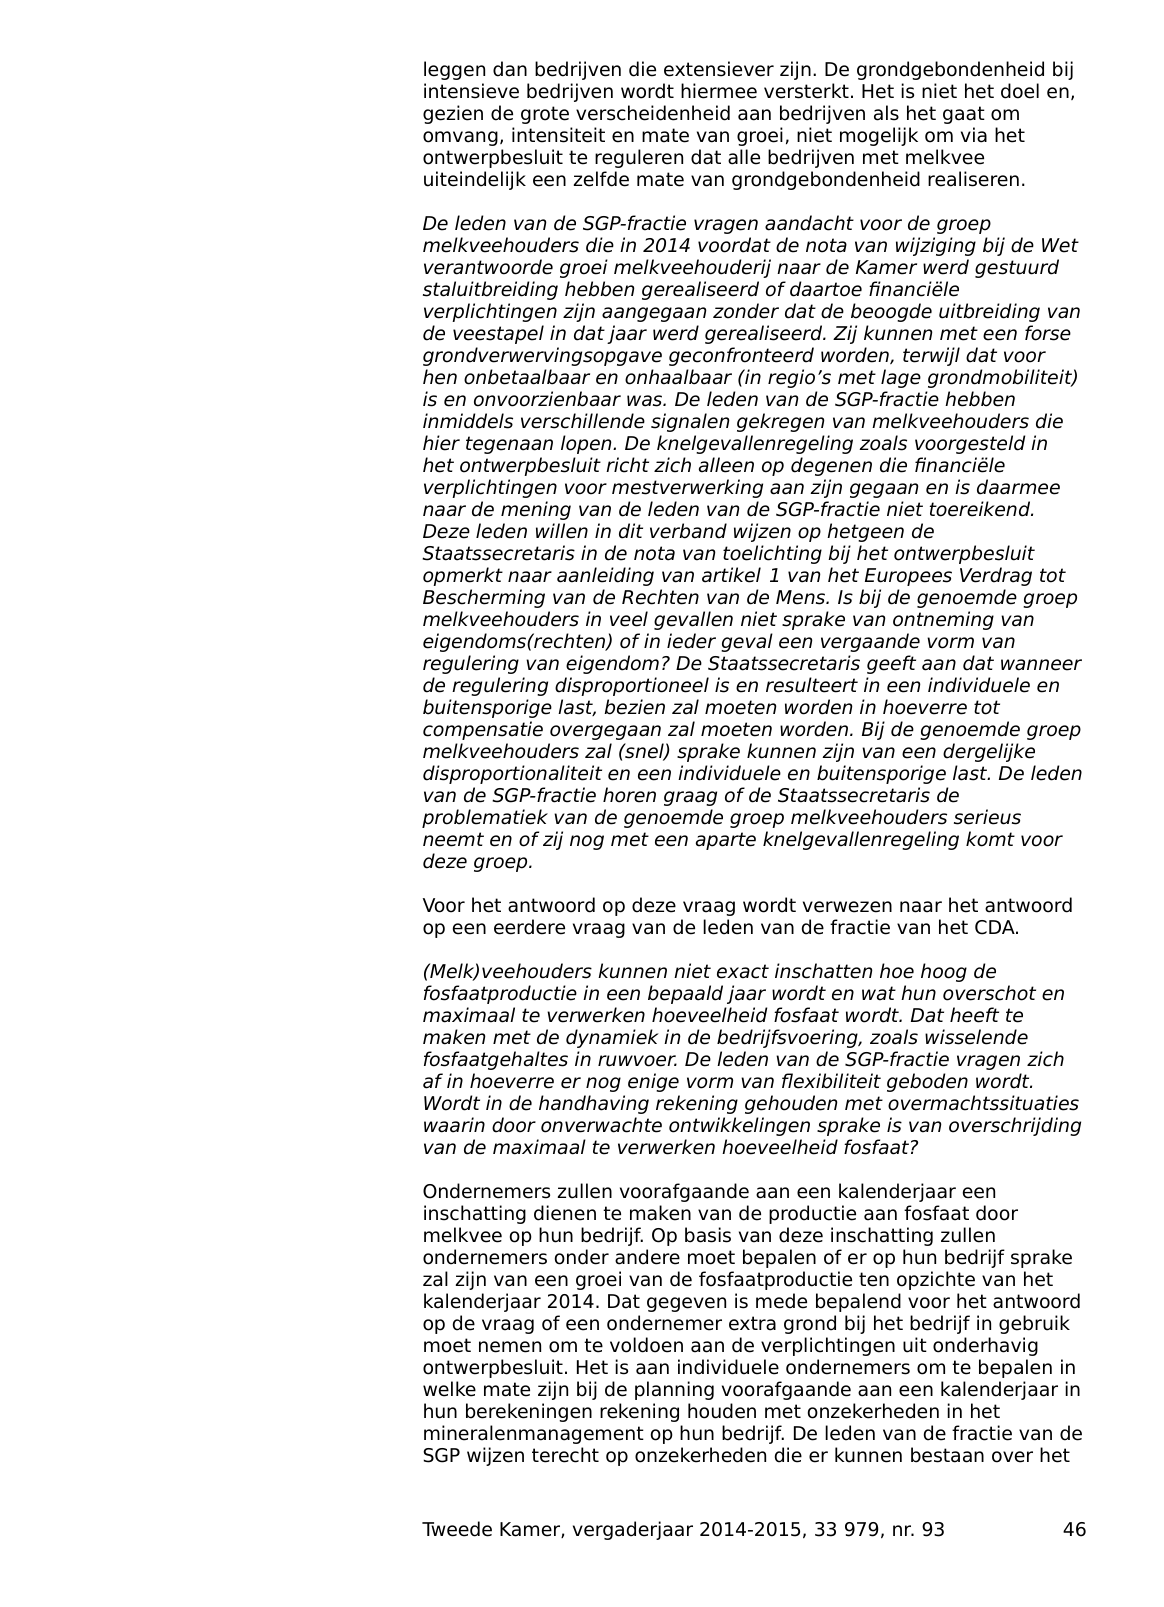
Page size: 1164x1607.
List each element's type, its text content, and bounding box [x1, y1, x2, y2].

text Ondernemers zullen voorafgaande aan een kalenderjaar een inschatting dienen te maken van de productie aan fosfaat door melkvee op hun bedrijf. Op basis van deze inschatting zullen ondernemers onder andere moet bepalen of er op hun bedrijf sprake zal zijn van een groei van de fosfaatproductie ten opzichte van het kalenderjaar 2014. Dat gegeven is mede bepalend voor het antwoord op de vraag of een ondernemer extra grond bij het bedrijf in gebruik moet nemen om te voldoen aan de verplichtingen uit onderhavig ontwerpbesluit. Het is aan individuele ondernemers om te bepalen in welke mate zijn bij de planning voorafgaande aan een kalenderjaar in hun berekeningen rekening houden met onzekerheden in het mineralenmanagement op hun bedrijf. De leden van de fractie van de SGP wijzen terecht op onzekerheden die er kunnen bestaan over het [422, 1181, 1087, 1467]
text leggen dan bedrijven die extensiever zijn. De grondgebondenheid bij intensieve bedrijven wordt hiermee versterkt. Het is niet het doel en, gezien de grote verscheidenheid aan bedrijven als het gaat om omvang, intensiteit en mate van groei, niet mogelijk om via het ontwerpbesluit te reguleren dat alle bedrijven met melkvee uiteindelijk een zelfde mate van grondgebondenheid realiseren. [422, 59, 1087, 191]
text Voor het antwoord op deze vraag wordt verwezen naar het antwoord op een eerdere vraag van de leden van de fractie van het CDA. [422, 895, 1087, 939]
text De leden van de SGP-fractie vragen aandacht voor de groep melkveehouders die in 2014 voordat de nota van wijziging bij de Wet verantwoorde groei melkveehouderij naar de Kamer werd gestuurd staluitbreiding hebben gerealiseerd of daartoe financiële verplichtingen zijn aangegaan zonder dat de beoogde uitbreiding van de veestapel in dat jaar werd gerealiseerd. Zij kunnen met een forse grondverwervingsopgave geconfronteerd worden, terwijl dat voor hen onbetaalbaar en onhaalbaar (in regio’s met lage grondmobiliteit) is en onvoorzienbaar was. De leden van de SGP-fractie hebben inmiddels verschillende signalen gekregen van melkveehouders die hier tegenaan lopen. De knelgevallenregeling zoals voorgesteld in het ontwerpbesluit richt zich alleen op degenen die financiële verplichtingen voor mestverwerking aan zijn gegaan en is daarmee naar de mening van de leden van de SGP-fractie niet toereikend. Deze leden willen in dit verband wijzen op hetgeen de Staatssecretaris in de nota van toelichting bij het ontwerpbesluit opmerkt naar aanleiding van artikel 1 van het Europees Verdrag tot Bescherming van de Rechten van de Mens. Is bij de genoemde groep melkveehouders in veel gevallen niet sprake van ontneming van eigendoms(rechten) of in ieder geval een vergaande vorm van regulering van eigendom? De Staatssecretaris geeft aan dat wanneer de regulering disproportioneel is en resulteert in een individuele en buitensporige last, bezien zal moeten worden in hoeverre tot compensatie overgegaan zal moeten worden. Bij de genoemde groep melkveehouders zal (snel) sprake kunnen zijn van een dergelijke disproportionaliteit en een individuele en buitensporige last. De leden van de SGP-fractie horen graag of de Staatssecretaris de problematiek van de genoemde groep melkveehouders serieus neemt en of zij nog met een aparte knelgevallenregeling komt voor deze groep. [422, 213, 1087, 872]
text (Melk)veehouders kunnen niet exact inschatten hoe hoog de fosfaatproductie in een bepaald jaar wordt en wat hun overschot en maximaal te verwerken hoeveelheid fosfaat wordt. Dat heeft te maken met de dynamiek in de bedrijfsvoering, zoals wisselende fosfaatgehaltes in ruwvoer. De leden van de SGP-fractie vragen zich af in hoeverre er nog enige vorm van flexibiliteit geboden wordt. Wordt in de handhaving rekening gehouden met overmachtssituaties waarin door onverwachte ontwikkelingen sprake is van overschrijding van de maximaal te verwerken hoeveelheid fosfaat? [422, 961, 1087, 1159]
